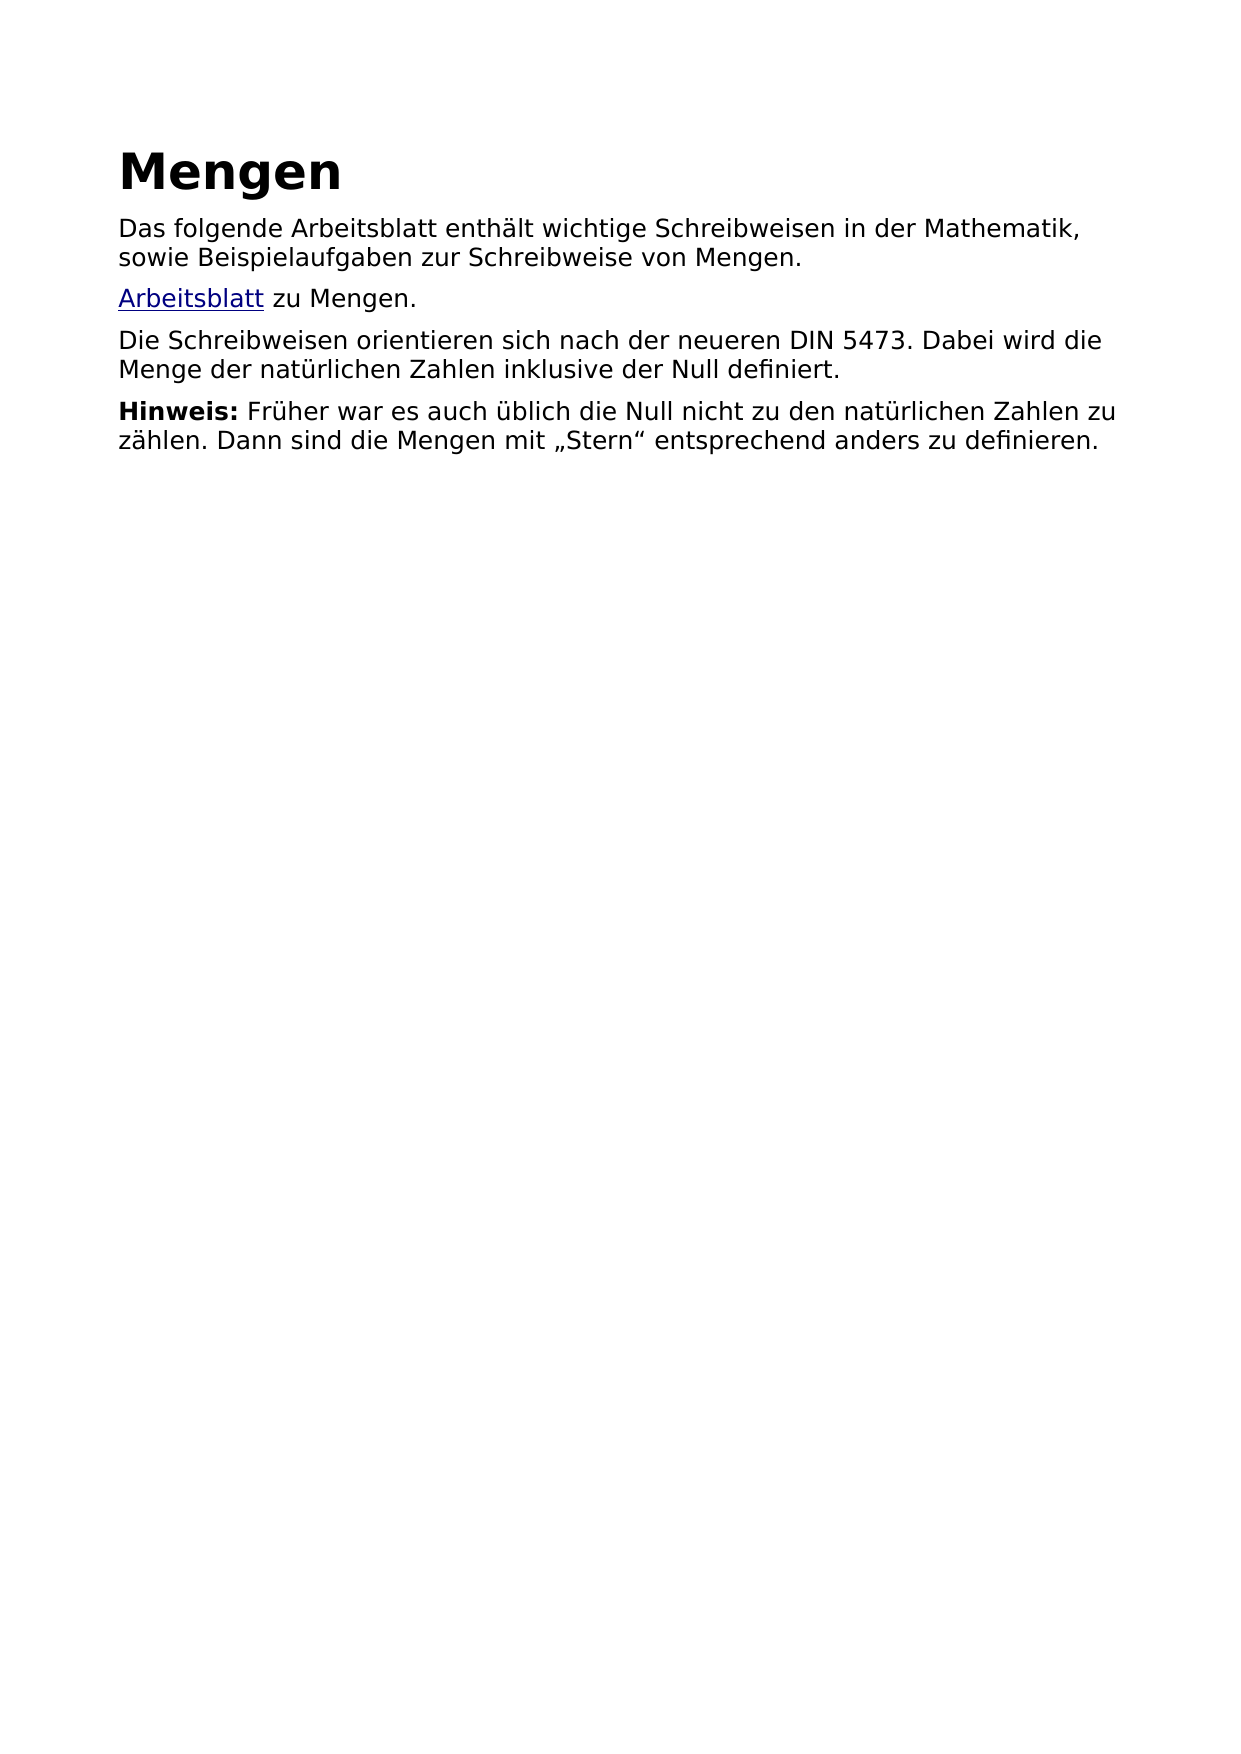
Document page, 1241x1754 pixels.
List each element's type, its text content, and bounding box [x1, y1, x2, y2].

subtitle Mengen [118, 143, 1122, 201]
text Die Schreibweisen orientieren sich nach der neueren DIN 5473. Dabei wird die Menge der natürlichen Zahlen inklusive der Null definiert. [118, 326, 1122, 385]
text Arbeitsblatt zu Mengen. [118, 285, 1122, 314]
text Hinweis: Früher war es auch üblich die Null nicht zu den natürlichen Zahlen zu zählen. Dann sind die Mengen mit „Stern“ entsprechend anders zu definieren. [118, 397, 1122, 456]
text Das folgende Arbeitsblatt enthält wichtige Schreibweisen in der Mathematik, sowie Beispielaufgaben zur Schreibweise von Mengen. [118, 214, 1122, 272]
